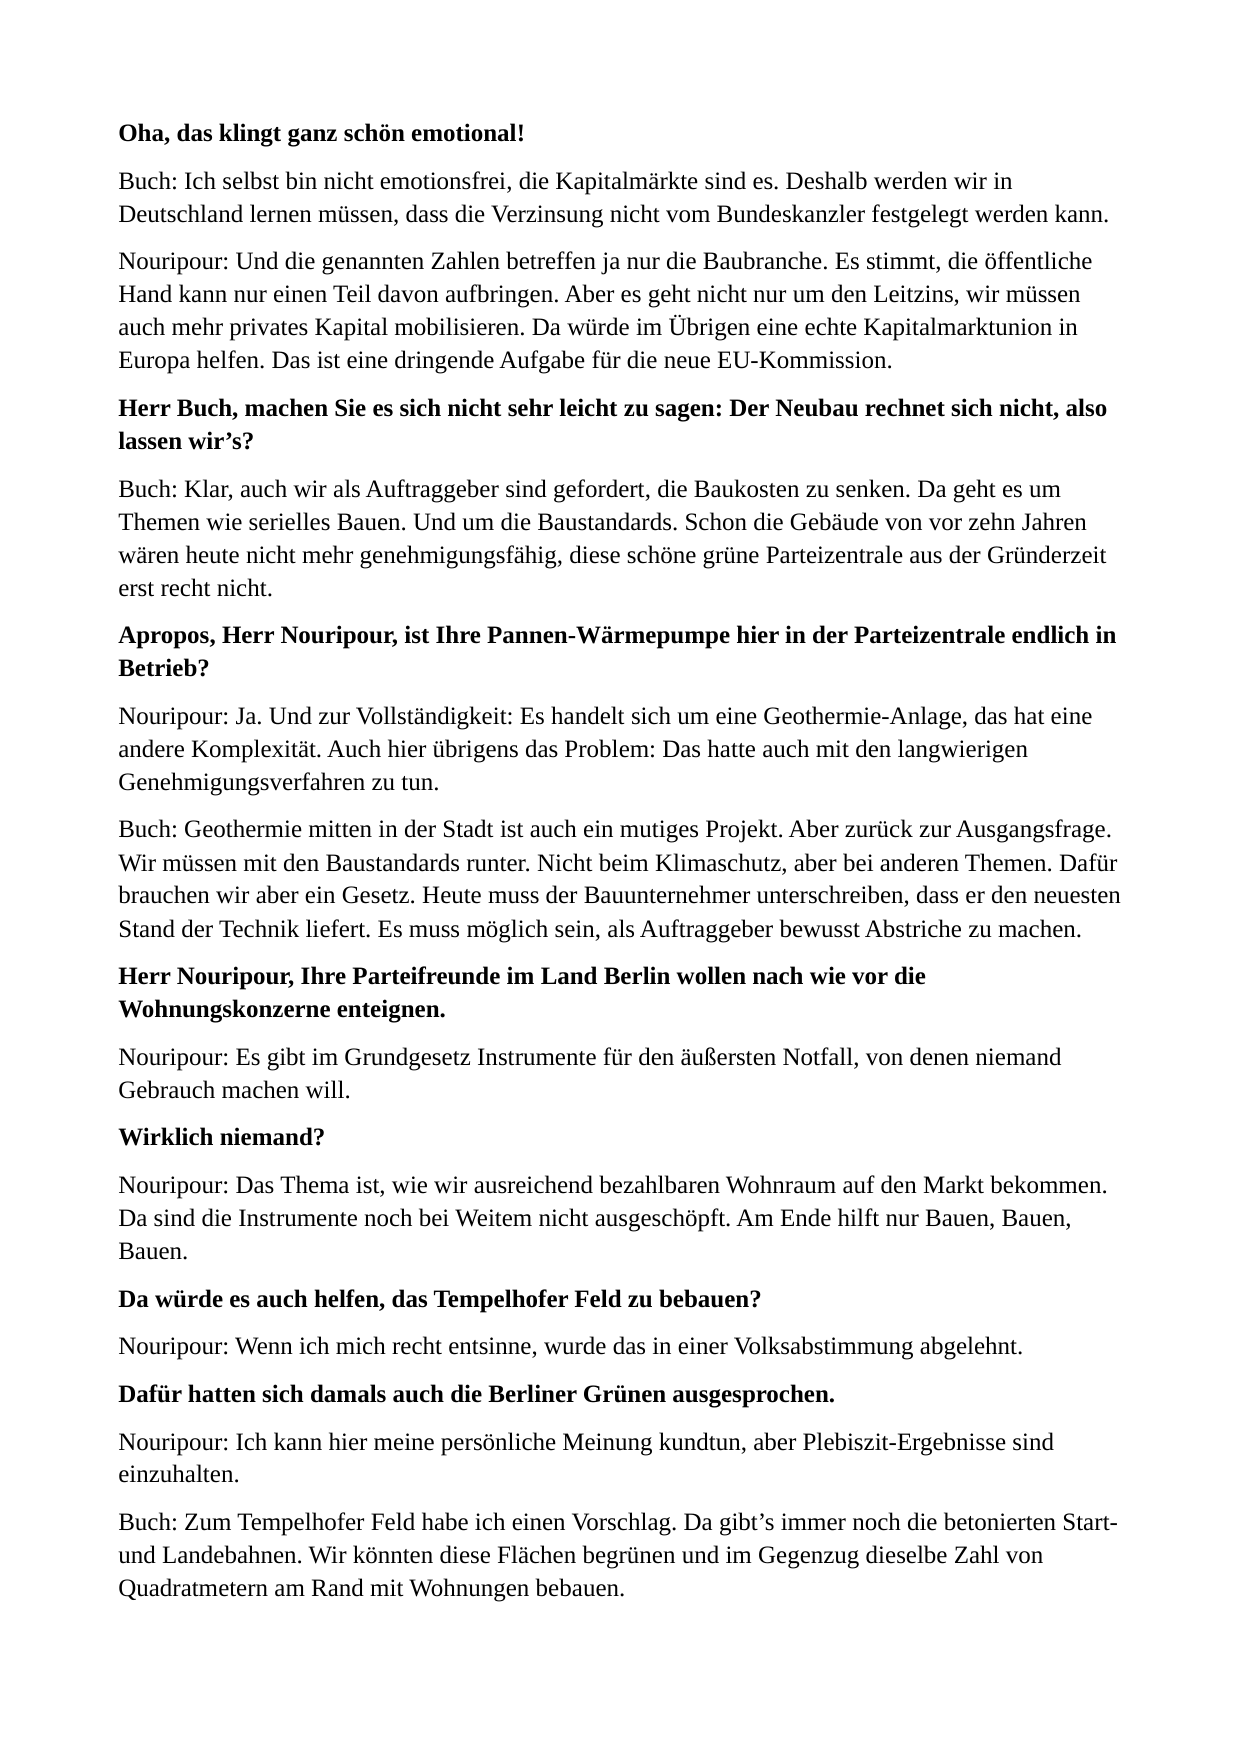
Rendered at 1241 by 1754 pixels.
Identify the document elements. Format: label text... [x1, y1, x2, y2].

text Apropos, Herr Nouripour, ist Ihre Pannen-Wärmepumpe hier in der Parteizentrale endlich in Betrieb? [118, 620, 1122, 682]
text Nouripour: Und die genannten Zahlen betreffen ja nur die Baubranche. Es stimmt, die öffentliche Hand kann nur einen Teil davon aufbringen. Aber es geht nicht nur um den Leitzins, wir müssen auch mehr privates Kapital mobilisieren. Da würde im Übrigen eine echte Kapitalmarktunion in Europa helfen. Das ist eine dringende Aufgabe für die neue EU-Kommission. [118, 246, 1122, 374]
text Wirklich niemand? [118, 1122, 1122, 1151]
text Buch: Ich selbst bin nicht emotionsfrei, die Kapitalmärkte sind es. Deshalb werden wir in Deutschland lernen müssen, dass die Verzinsung nicht vom Bundeskanzler festgelegt werden kann. [118, 166, 1122, 227]
text Oha, das klingt ganz schön emotional! [118, 118, 1122, 147]
text Nouripour: Ich kann hier meine persönliche Meinung kundtun, aber Plebiszit-Ergebnisse sind einzuhalten. [118, 1427, 1122, 1488]
text Nouripour: Das Thema ist, wie wir ausreichend bezahlbaren Wohnraum auf den Markt bekommen. Da sind die In­strumente noch bei Weitem nicht ausgeschöpft. Am Ende hilft nur Bauen, Bauen, Bauen. [118, 1170, 1122, 1265]
text Buch: Klar, auch wir als Auftraggeber sind gefordert, die Baukosten zu senken. Da geht es um Themen wie serielles Bauen. Und um die Baustandards. Schon die Gebäude von vor zehn Jahren wären heute nicht mehr genehmigungsfähig, diese schöne grüne Parteizentrale aus der Gründerzeit erst recht nicht. [118, 474, 1122, 601]
text Herr Nouripour, Ihre Parteifreunde im Land Berlin wollen nach wie vor die Wohnungskonzerne enteignen. [118, 961, 1122, 1023]
text Buch: Zum Tempelhofer Feld habe ich einen Vorschlag. Da gibt’s immer noch die betonierten Start- und Landebahnen. Wir könnten diese Flächen begrünen und im Gegenzug dieselbe Zahl von Quadratmetern am Rand mit Wohnungen bebauen. [118, 1507, 1122, 1602]
text Dafür hatten sich damals auch die Berliner Grünen ausgesprochen. [118, 1379, 1122, 1408]
text Nouripour: Ja. Und zur Vollständigkeit: Es handelt sich um eine Geothermie-Anlage, das hat eine andere Komplexität. Auch hier übrigens das Problem: Das hatte auch mit den langwierigen Genehmigungsverfahren zu tun. [118, 701, 1122, 796]
text Nouripour: Wenn ich mich recht entsinne, wurde das in einer Volksabstimmung abgelehnt. [118, 1331, 1122, 1360]
text Da würde es auch helfen, das Tempelhofer Feld zu bebauen? [118, 1284, 1122, 1312]
text Nouripour: Es gibt im Grundgesetz In­strumente für den äußersten Notfall, von denen niemand Gebrauch machen will. [118, 1042, 1122, 1104]
text Herr Buch, machen Sie es sich nicht sehr leicht zu sagen: Der Neubau rechnet sich nicht, also lassen wir’s? [118, 393, 1122, 455]
text Buch: Geothermie mitten in der Stadt ist auch ein mutiges Projekt. Aber zurück zur Ausgangsfrage. Wir müssen mit den Baustandards runter. Nicht beim Klimaschutz, aber bei anderen Themen. Dafür brauchen wir aber ein Gesetz. Heute muss der Bauunternehmer unterschreiben, dass er den neuesten Stand der Technik liefert. Es muss möglich sein, als Auftraggeber bewusst Abstriche zu machen. [118, 814, 1122, 942]
